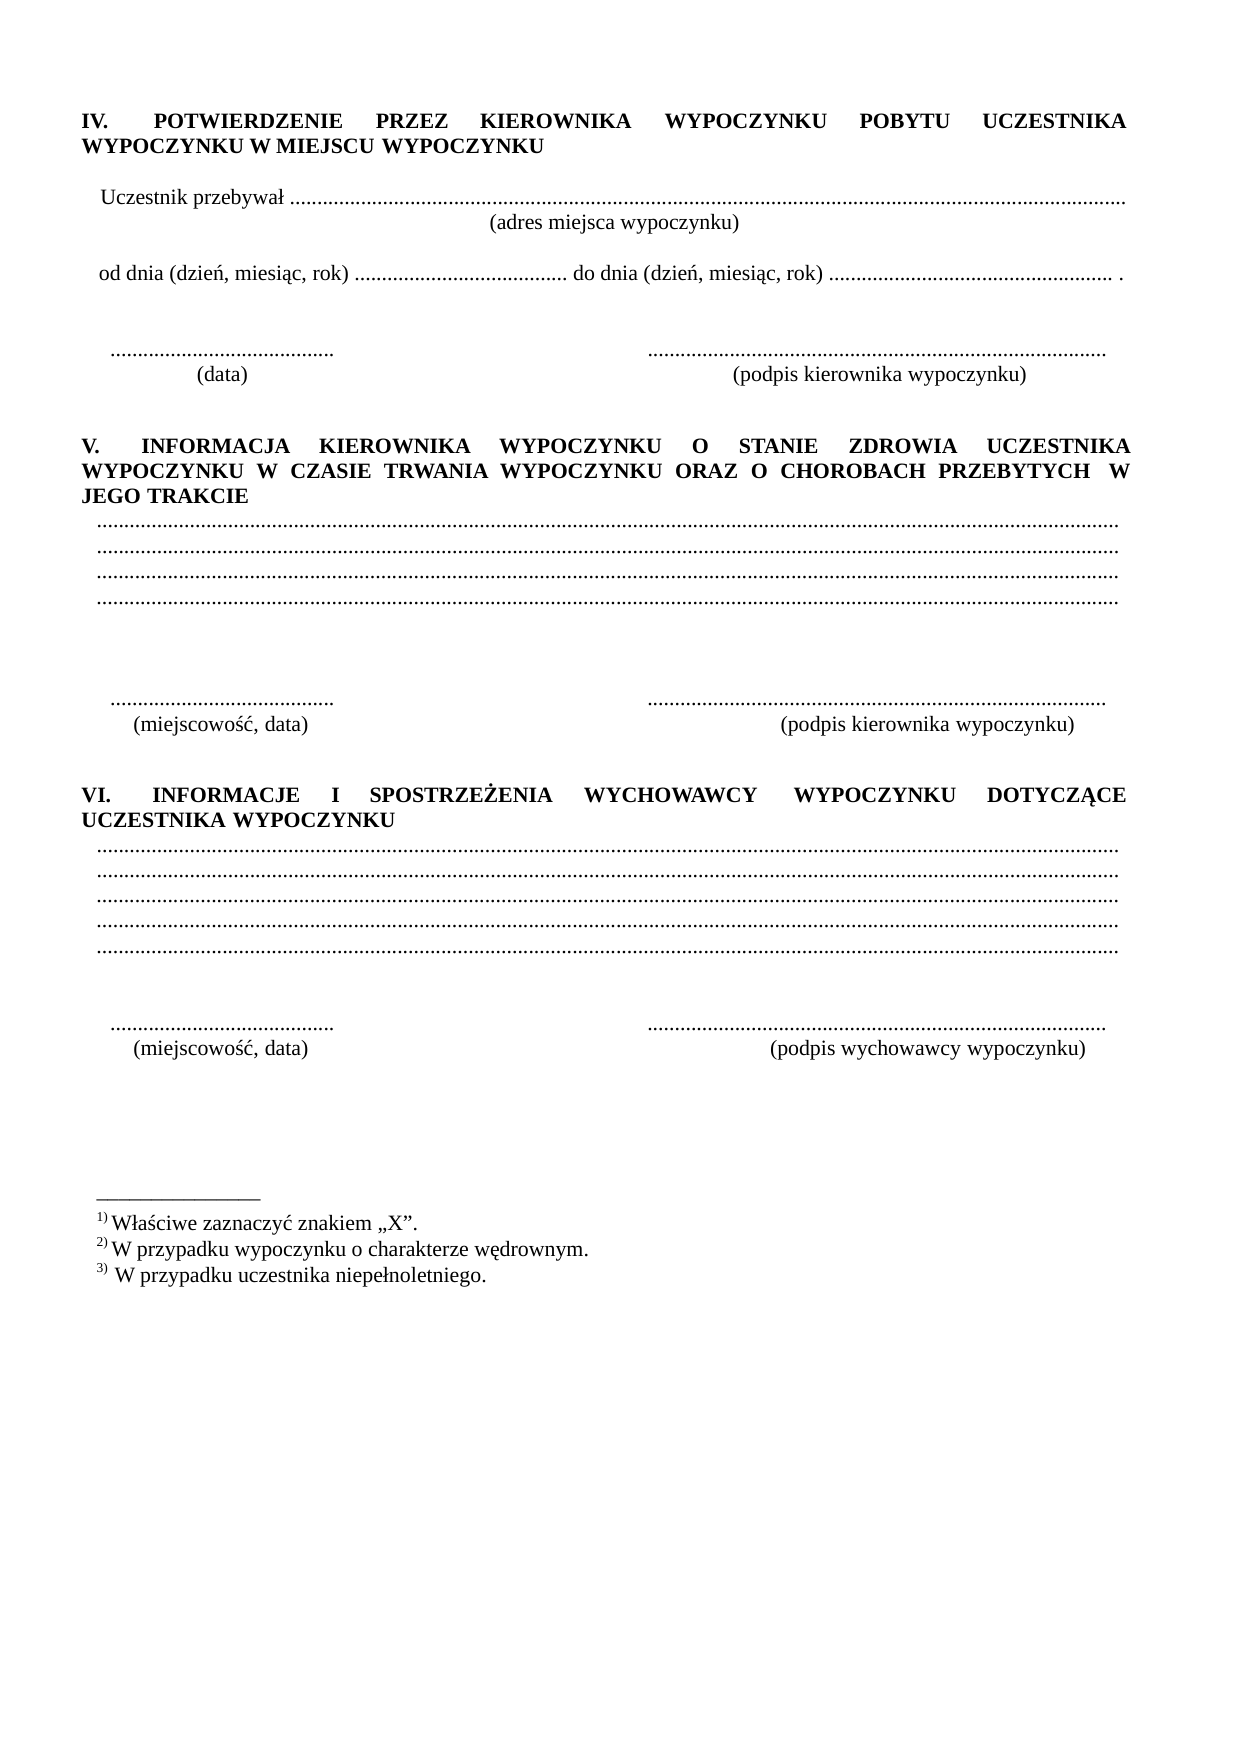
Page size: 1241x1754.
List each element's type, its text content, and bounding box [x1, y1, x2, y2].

text ......................................... .................................................................................... [81, 336, 1135, 361]
list INFORMACJA KIEROWNIKA WYPOCZYNKU O STANIE ZDROWIA UCZESTNIKA WYPOCZYNKU W CZASIE TRWANIA WYPOCZYNKU ORAZ O CHOROBACH PRZEBYTYCH W JEGO TRAKCIE [81, 433, 1132, 508]
list INFORMACJE I SPOSTRZEŻENIA WYCHOWAWCY WYPOCZYNKU DOTYCZĄCE UCZESTNIKA WYPOCZYNKU [81, 782, 1132, 833]
text ........................................................................................................................................................................................... [96, 908, 1148, 933]
text ........................................................................................................................................................................................... [96, 833, 1148, 857]
text (adres miejsca wypoczynku) [81, 209, 1147, 234]
text 1) Właściwe zaznaczyć znakiem „X”. [96, 1210, 1148, 1236]
text 3) W przypadku uczestnika niepełnoletniego. [96, 1261, 1148, 1288]
text (miejscowość, data) (podpis kierownika wypoczynku) [133, 711, 1148, 736]
text 2) W przypadku wypoczynku o charakterze wędrownym. [96, 1236, 1148, 1261]
text ........................................................................................................................................................................................... [96, 584, 1148, 609]
list POTWIERDZENIE PRZEZ KIEROWNIKA WYPOCZYNKU POBYTU UCZESTNIKA WYPOCZYNKU W MIEJSCU WYPOCZYNKU [81, 108, 1132, 159]
text Uczestnik przebywał ......................................................................................................................................................... [81, 184, 1145, 209]
text ........................................................................................................................................................................................... [96, 883, 1148, 908]
text ........................................................................................................................................................................................... [96, 857, 1148, 883]
text ........................................................................................................................................................................................... [96, 508, 1148, 533]
text ........................................................................................................................................................................................... [96, 533, 1148, 558]
text ........................................................................................................................................................................................... [96, 933, 1148, 958]
text ........................................................................................................................................................................................... [96, 558, 1148, 584]
text ––––––––––––––– [96, 1186, 1148, 1210]
text ......................................... .................................................................................... [81, 1009, 1135, 1035]
text od dnia (dzień, miesiąc, rok) ....................................... do dnia (dzień, miesiąc, rok) .................................................... . [81, 259, 1141, 285]
text ......................................... .................................................................................... [81, 685, 1135, 711]
text (data) (podpis kierownika wypoczynku) [81, 361, 1142, 386]
text (miejscowość, data) (podpis wychowawcy wypoczynku) [133, 1035, 1148, 1060]
